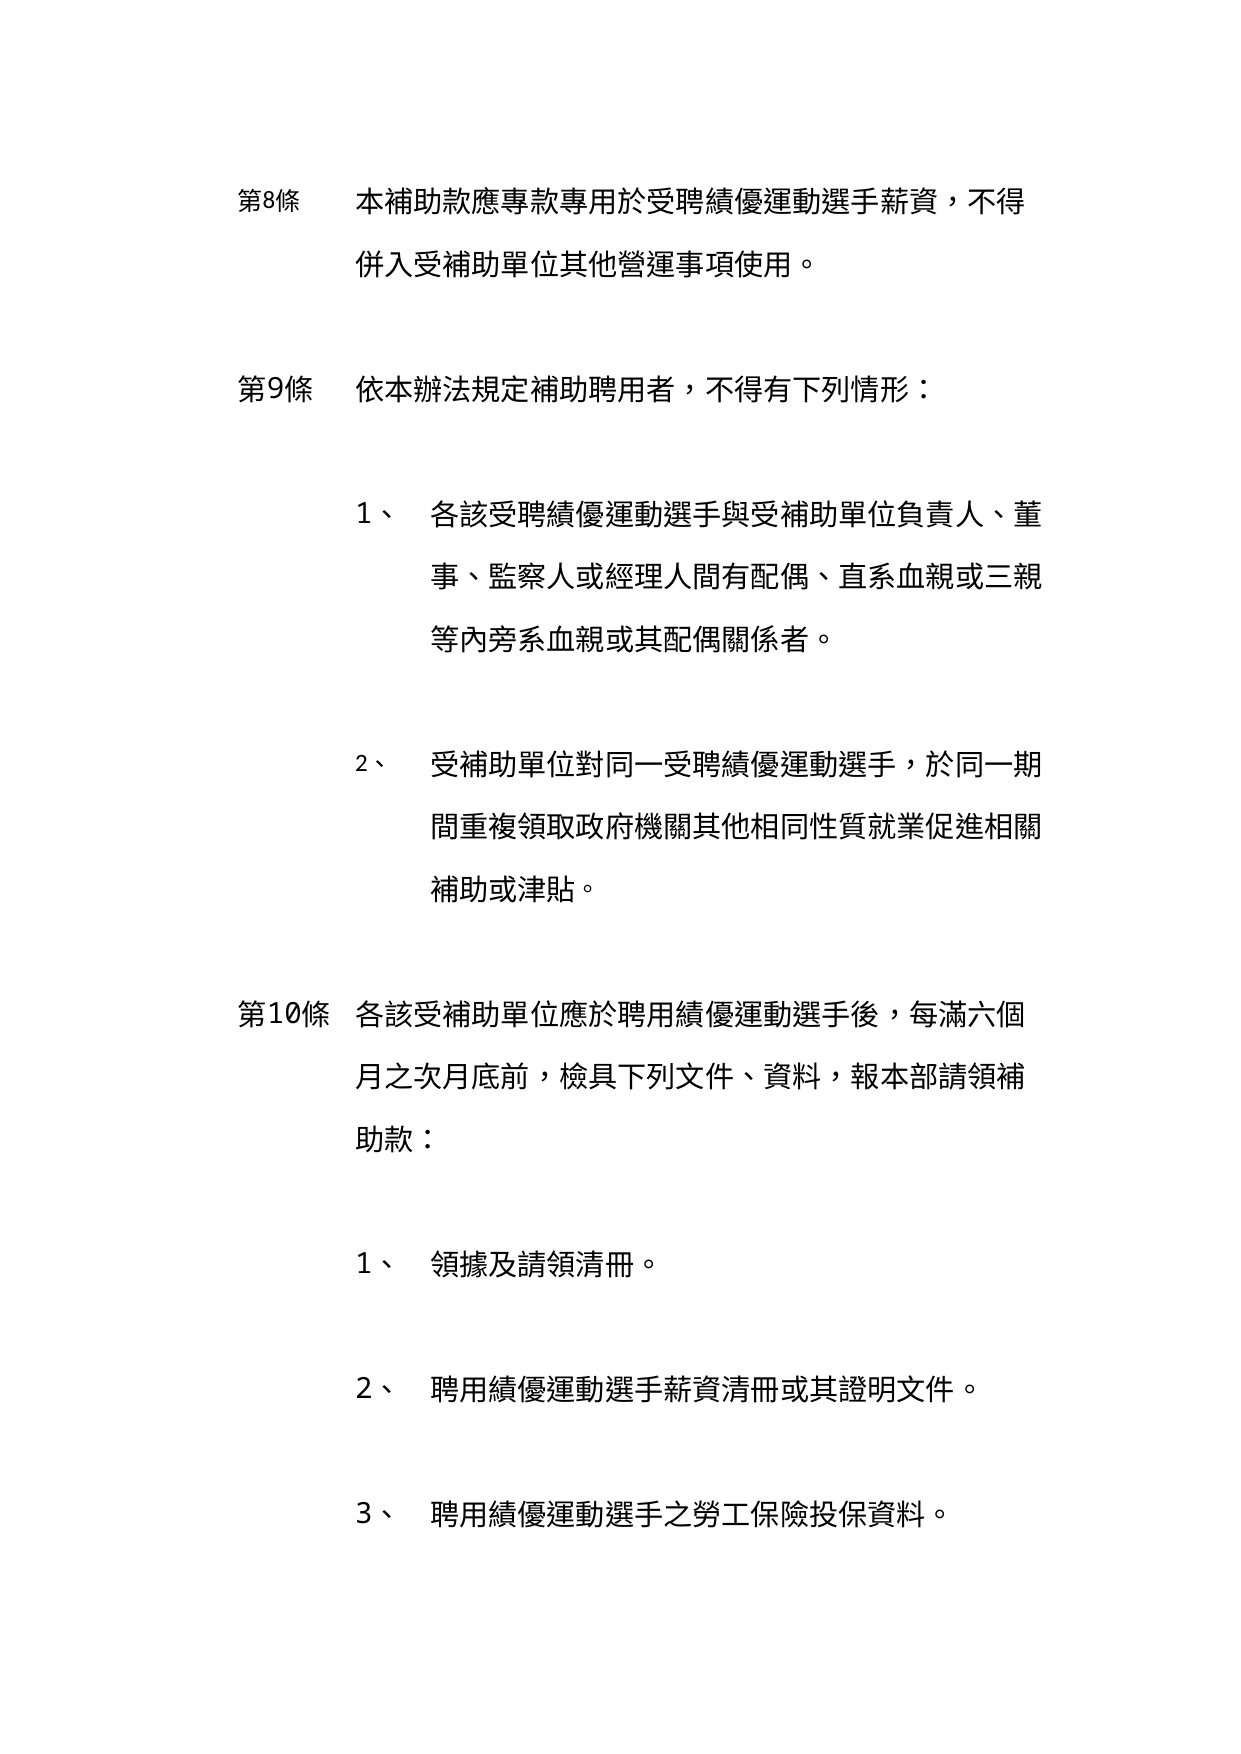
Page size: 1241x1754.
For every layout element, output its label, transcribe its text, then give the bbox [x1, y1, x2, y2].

list 聘用績優運動選手之勞工保險投保資料。 [355, 1471, 1053, 1533]
list 本補助款應專款專用於受聘績優運動選手薪資，不得併入受補助單位其他營運事項使用。 [237, 158, 1053, 283]
list 各該受補助單位應於聘用績優運動選手後，每滿六個月之次月底前，檢具下列文件、資料，報本部請領補助款： [237, 971, 1053, 1158]
list 領據及請領清冊。 [355, 1221, 1053, 1283]
list 依本辦法規定補助聘用者，不得有下列情形： [237, 346, 1053, 408]
list 聘用績優運動選手薪資清冊或其證明文件。 [355, 1346, 1053, 1408]
list 受補助單位對同一受聘績優運動選手，於同一期間重複領取政府機關其他相同性質就業促進相關補助或津貼。 [355, 721, 1053, 908]
list 各該受聘績優運動選手與受補助單位負責人、董事、監察人或經理人間有配偶、直系血親或三親等內旁系血親或其配偶關係者。 [355, 471, 1053, 658]
